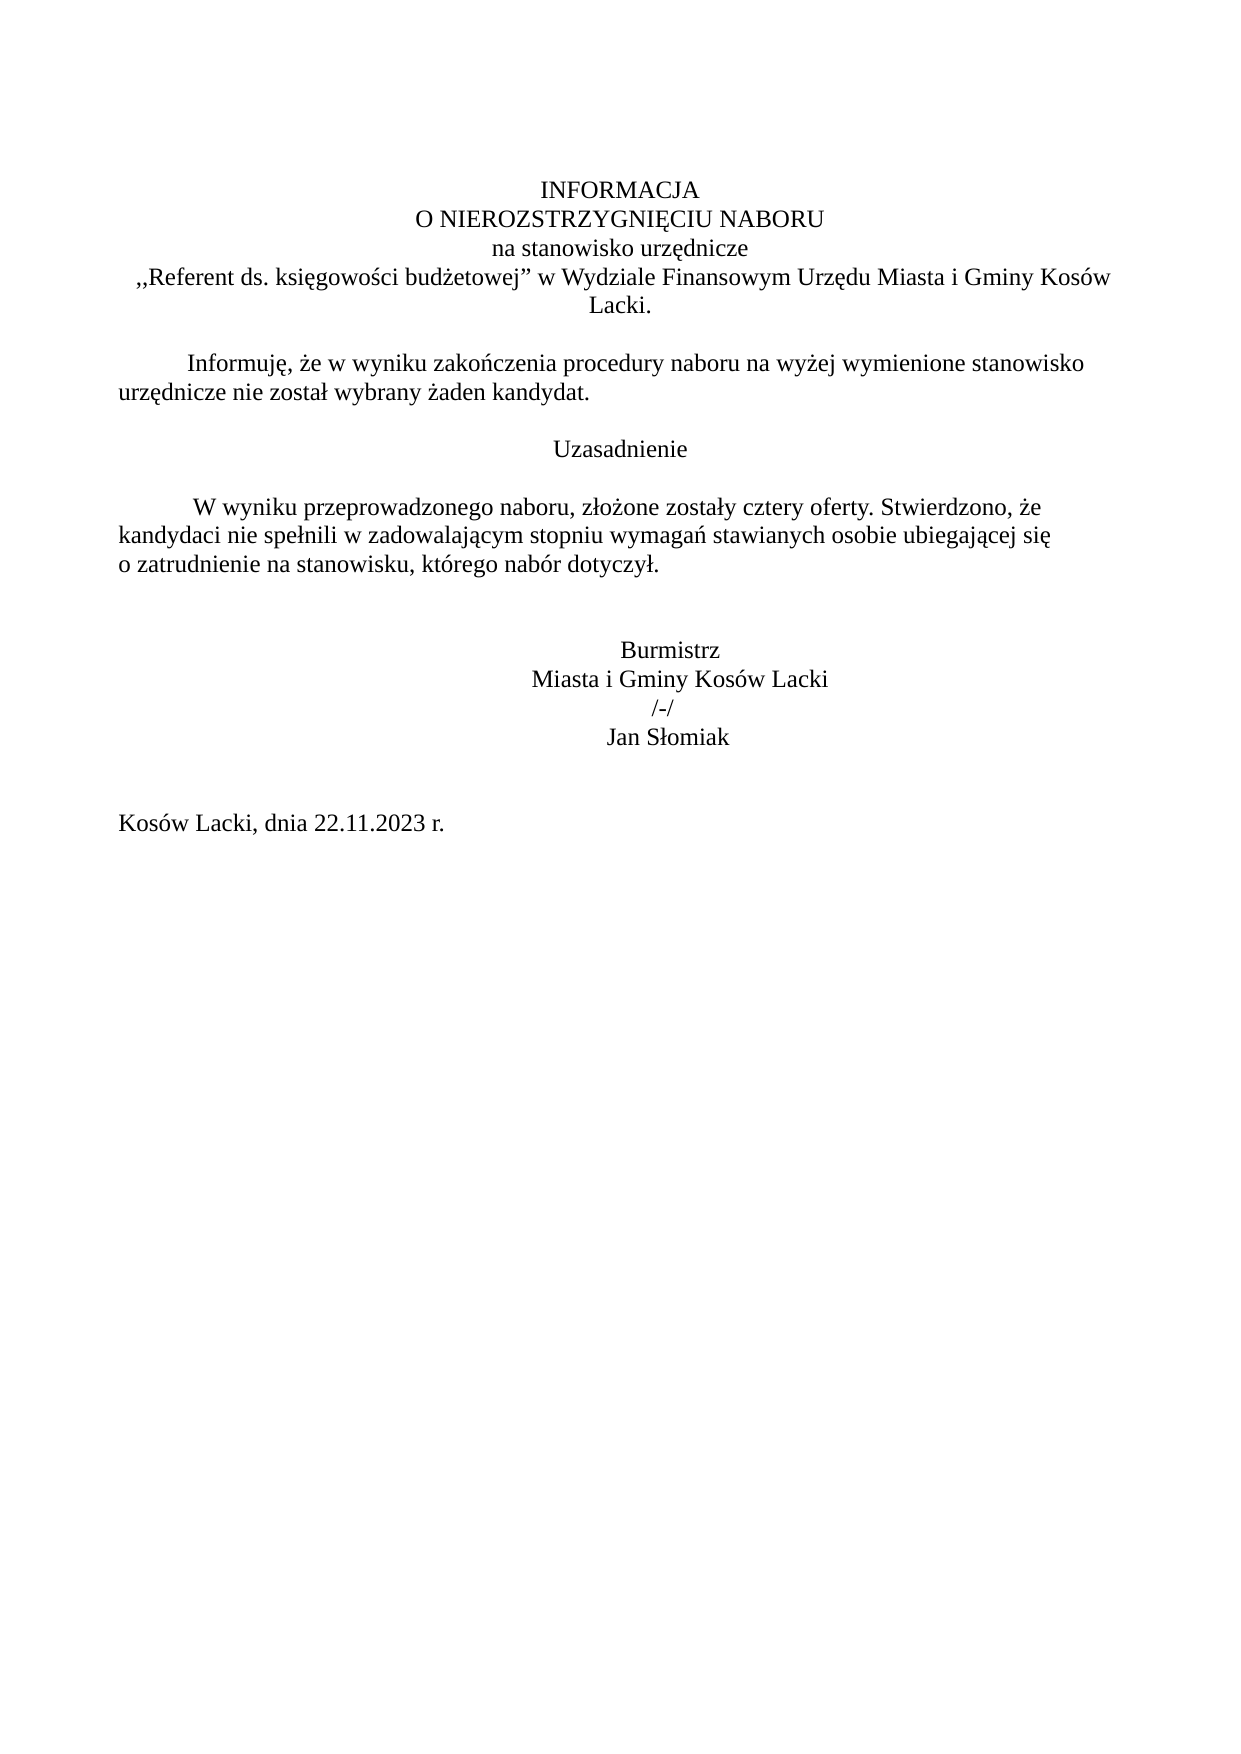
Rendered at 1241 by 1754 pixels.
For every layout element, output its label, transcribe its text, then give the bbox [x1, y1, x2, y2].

text INFORMACJA [118, 176, 1122, 204]
text O NIEROZSTRZYGNIĘCIU NABORU [118, 204, 1122, 233]
text Jan Słomiak [118, 722, 1122, 751]
text W wyniku przeprowadzonego naboru, złożone zostały cztery oferty. Stwierdzono, że kandydaci nie spełnili w zadowalającym stopniu wymagań stawianych osobie ubiegającej się o zatrudnienie na stanowisku, którego nabór dotyczył. [118, 492, 1122, 578]
text Informuję, że w wyniku zakończenia procedury naboru na wyżej wymienione stanowisko urzędnicze nie został wybrany żaden kandydat. [118, 348, 1122, 406]
text Uzasadnienie [118, 434, 1122, 463]
text Miasta i Gminy Kosów Lacki [118, 664, 1122, 693]
text na stanowisko urzędnicze [118, 233, 1122, 262]
text Burmistrz [118, 636, 1122, 664]
text ,,Referent ds. księgowości budżetowej” w Wydziale Finansowym Urzędu Miasta i Gminy Kosów Lacki. [118, 262, 1122, 319]
text /-/ [118, 693, 1122, 722]
text Kosów Lacki, dnia 22.11.2023 r. [118, 808, 1122, 837]
